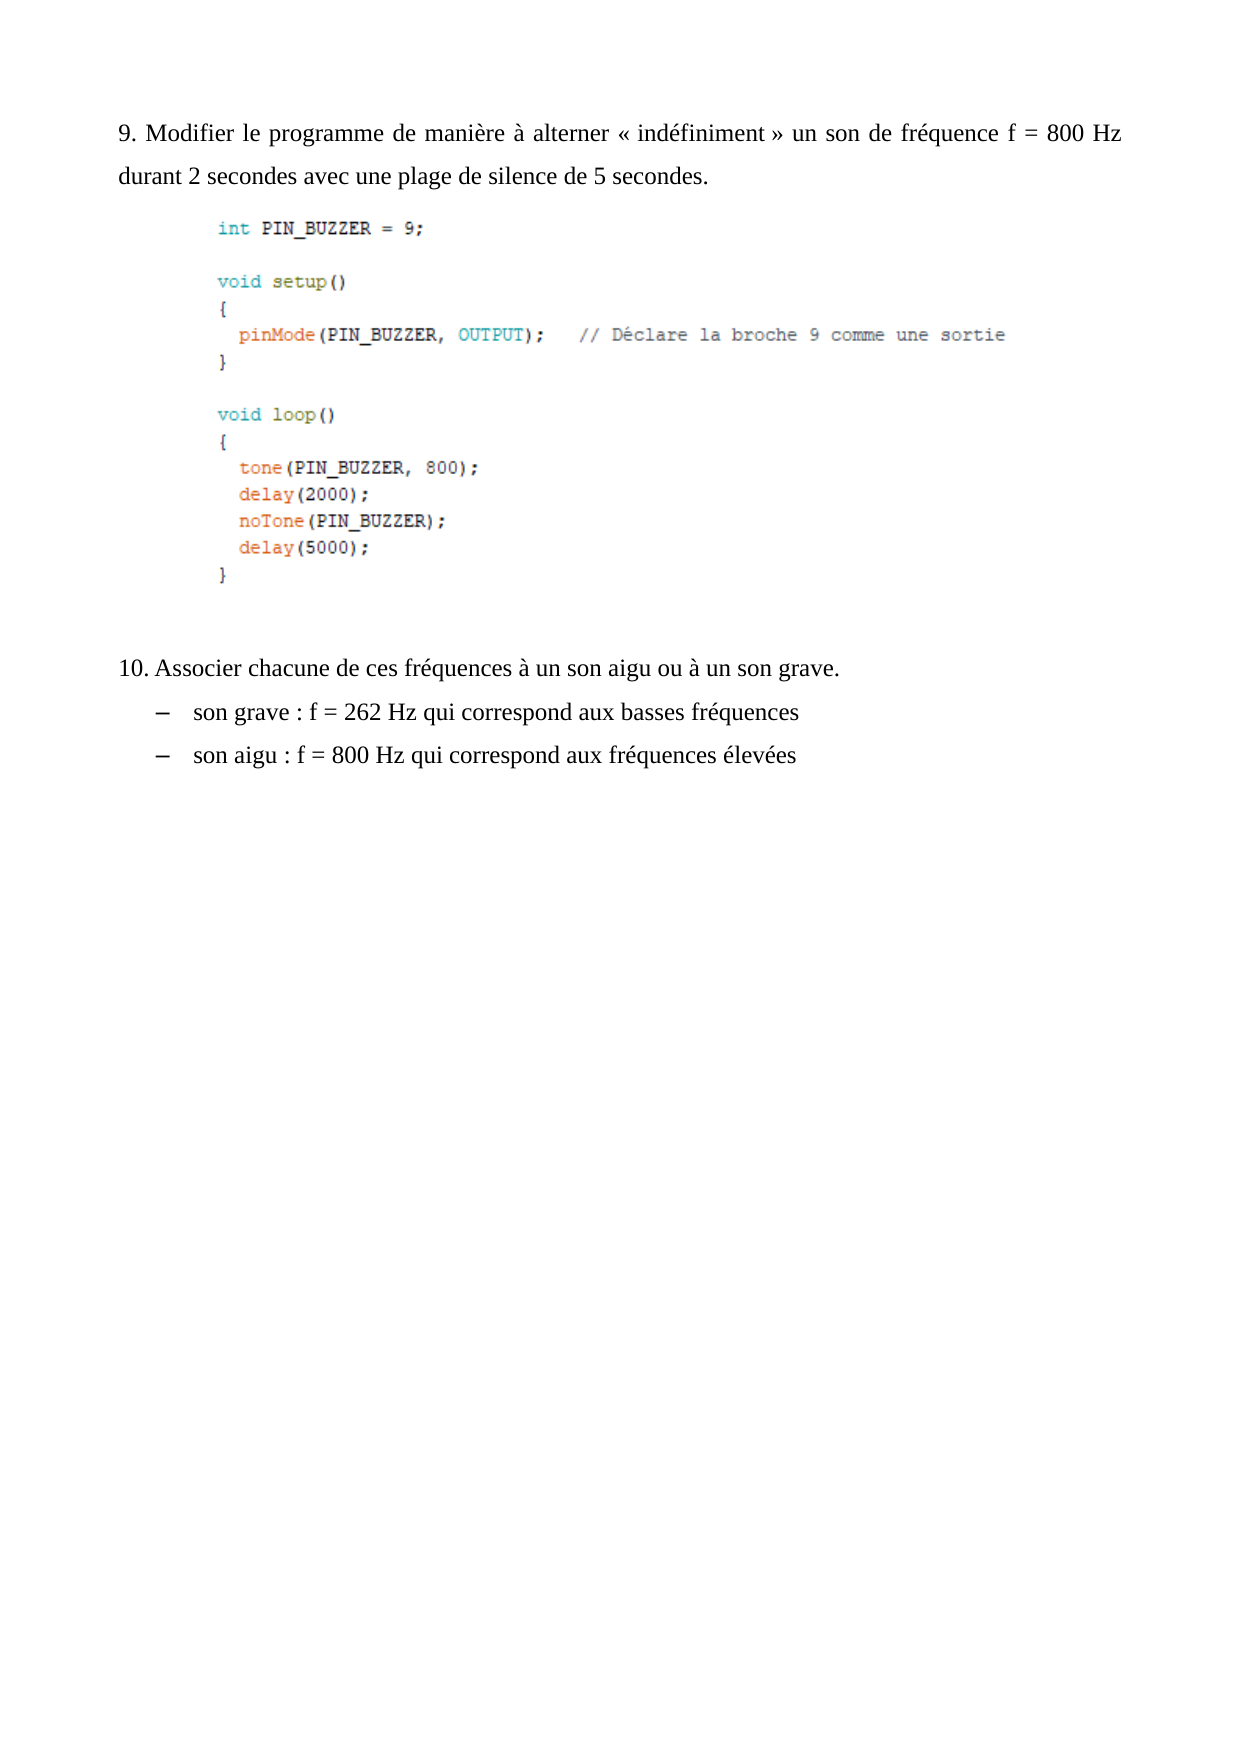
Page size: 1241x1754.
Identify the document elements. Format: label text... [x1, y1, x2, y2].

picture [213, 208, 1028, 596]
text 10. Associer chacune de ces fréquences à un son aigu ou à un son grave. [118, 653, 1122, 682]
list son aigu : f = 800 Hz qui correspond aux fréquences élevées [156, 740, 1122, 768]
list son grave : f = 262 Hz qui correspond aux basses fréquences [156, 697, 1122, 725]
text 9. Modifier le programme de manière à alterner « indéfiniment » un son de fréquence f = 800 Hz durant 2 secondes avec une plage de silence de 5 secondes. [118, 118, 1122, 190]
